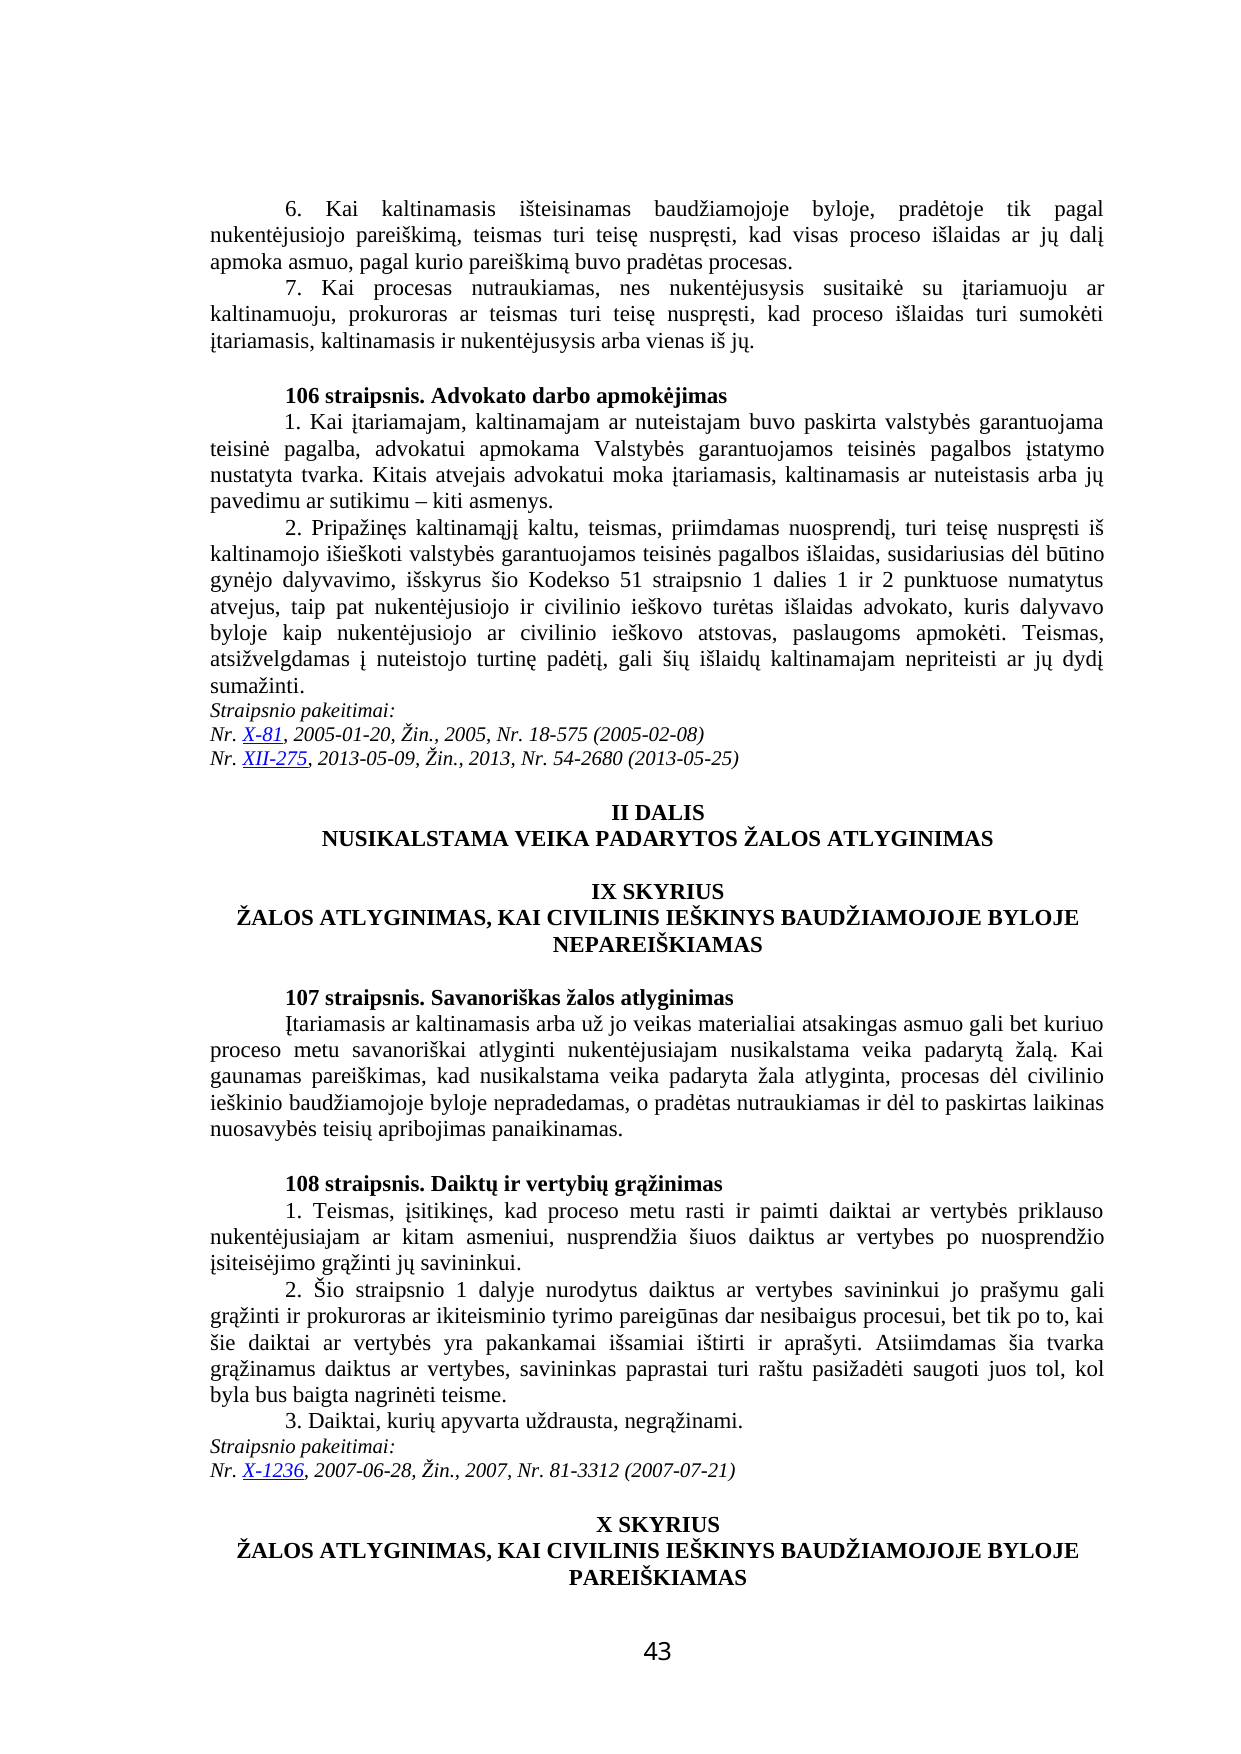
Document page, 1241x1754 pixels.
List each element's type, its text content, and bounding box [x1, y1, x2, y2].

text 3. Daiktai, kurių apyvarta uždrausta, negrąžinami. [210, 1408, 1106, 1434]
text Nusikalstama veika padarytos žalos atlyginimas [210, 825, 1106, 852]
text Žalos atlyginimas, kai civilinis ieškinys baudžiamojoje byloje pareiškiamas [210, 1537, 1106, 1590]
text 1. Teismas, įsitikinęs, kad proceso metu rasti ir paimti daiktai ar vertybės priklauso nukentėjusiajam ar kitam asmeniui, nusprendžia šiuos daiktus ar vertybes po nuosprendžio įsiteisėjimo grąžinti jų savininkui. [210, 1197, 1106, 1276]
text Įtariamasis ar kaltinamasis arba už jo veikas materialiai atsakingas asmuo gali bet kuriuo proceso metu savanoriškai atlyginti nukentėjusiajam nusikalstama veika padarytą žalą. Kai gaunamas pareiškimas, kad nusikalstama veika padaryta žala atlyginta, procesas dėl civilinio ieškinio baudžiamojoje byloje nepradedamas, o pradėtas nutraukiamas ir dėl to paskirtas laikinas nuosavybės teisių apribojimas panaikinamas. [210, 1010, 1106, 1142]
text Žalos atlyginimas, kai civilinis ieškinys baudžiamojoje byloje nepareiškiamas [210, 904, 1106, 957]
text 6. Kai kaltinamasis išteisinamas baudžiamojoje byloje, pradėtoje tik pagal nukentėjusiojo pareiškimą, teismas turi teisę nuspręsti, kad visas proceso išlaidas ar jų dalį apmoka asmuo, pagal kurio pareiškimą buvo pradėtas procesas. [210, 195, 1106, 274]
text Nr. XII-275, 2013-05-09, Žin., 2013, Nr. 54-2680 (2013-05-25) [210, 746, 1106, 770]
text IX skyrius [210, 878, 1106, 904]
text 2. Pripažinęs kaltinamąjį kaltu, teismas, priimdamas nuosprendį, turi teisę nuspręsti iš kaltinamojo išieškoti valstybės garantuojamos teisinės pagalbos išlaidas, susidariusias dėl būtino gynėjo dalyvavimo, išskyrus šio Kodekso 51 straipsnio 1 dalies 1 ir 2 punktuose numatytus atvejus, taip pat nukentėjusiojo ir civilinio ieškovo turėtas išlaidas advokato, kuris dalyvavo byloje kaip nukentėjusiojo ar civilinio ieškovo atstovas, paslaugoms apmokėti. Teismas, atsižvelgdamas į nuteistojo turtinę padėtį, gali šių išlaidų kaltinamajam nepriteisti ar jų dydį sumažinti. [210, 514, 1106, 698]
text 108 straipsnis. Daiktų ir vertybių grąžinimas [210, 1170, 1106, 1197]
text Straipsnio pakeitimai: [210, 698, 1106, 722]
text 2. Šio straipsnio 1 dalyje nurodytus daiktus ar vertybes savininkui jo prašymu gali grąžinti ir prokuroras ar ikiteisminio tyrimo pareigūnas dar nesibaigus procesui, bet tik po to, kai šie daiktai ar vertybės yra pakankamai išsamiai ištirti ir aprašyti. Atsiimdamas šia tvarka grąžinamus daiktus ar vertybes, savininkas paprastai turi raštu pasižadėti saugoti juos tol, kol byla bus baigta nagrinėti teisme. [210, 1276, 1106, 1408]
text 7. Kai procesas nutraukiamas, nes nukentėjusysis susitaikė su įtariamuoju ar kaltinamuoju, prokuroras ar teismas turi teisę nuspręsti, kad proceso išlaidas turi sumokėti įtariamasis, kaltinamasis ir nukentėjusysis arba vienas iš jų. [210, 274, 1106, 353]
text 106 straipsnis. Advokato darbo apmokėjimas [210, 382, 1106, 408]
text X skyrius [210, 1511, 1106, 1537]
text II dalis [210, 799, 1106, 825]
text 1. Kai įtariamajam, kaltinamajam ar nuteistajam buvo paskirta valstybės garantuojama teisinė pagalba, advokatui apmokama Valstybės garantuojamos teisinės pagalbos įstatymo nustatyta tvarka. Kitais atvejais advokatui moka įtariamasis, kaltinamasis ar nuteistasis arba jų pavedimu ar sutikimu – kiti asmenys. [210, 408, 1106, 514]
text 107 straipsnis. Savanoriškas žalos atlyginimas [210, 983, 1106, 1010]
text Straipsnio pakeitimai: [210, 1434, 1106, 1458]
text Nr. X-1236, 2007-06-28, Žin., 2007, Nr. 81-3312 (2007-07-21) [210, 1458, 1106, 1482]
text Nr. X-81, 2005-01-20, Žin., 2005, Nr. 18-575 (2005-02-08) [210, 722, 1106, 746]
